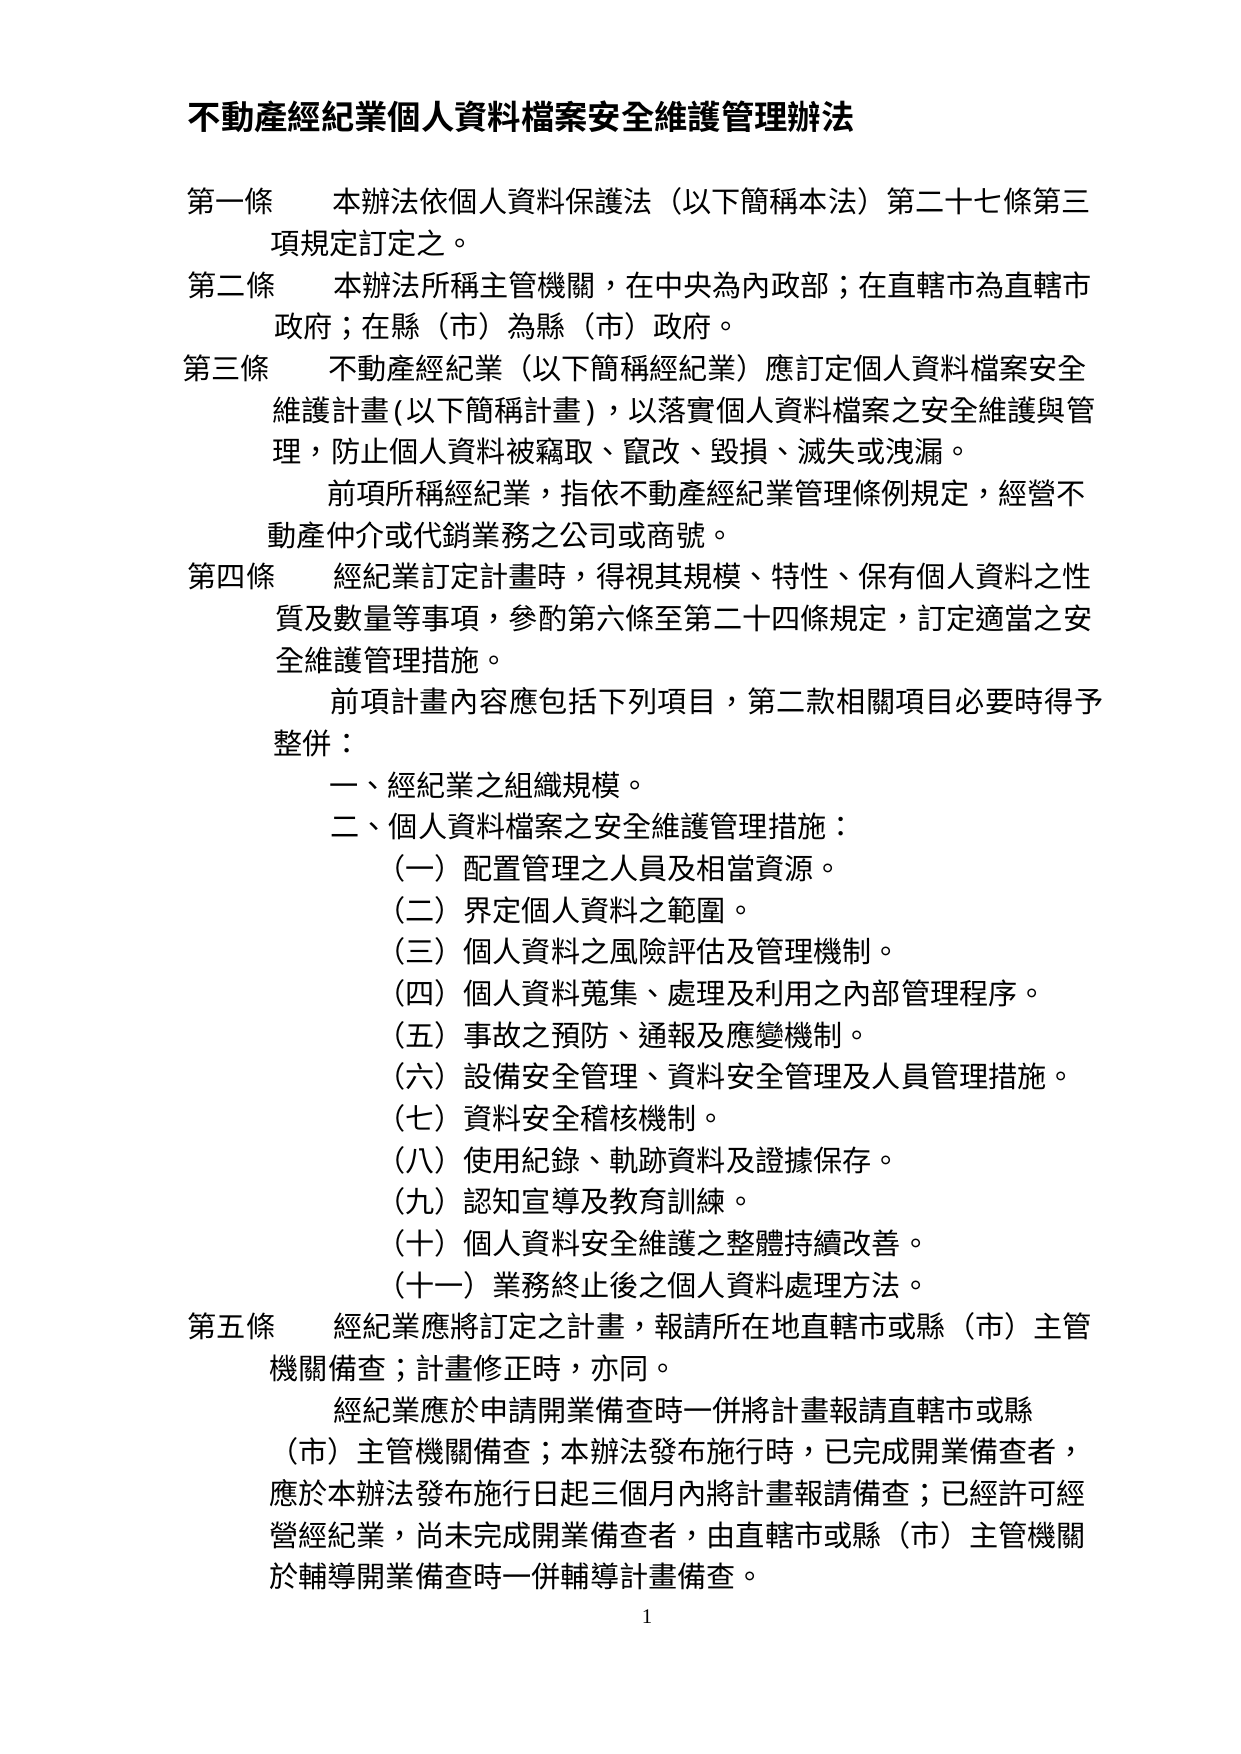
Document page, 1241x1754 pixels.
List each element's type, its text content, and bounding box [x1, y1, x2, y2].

text （五）事故之預防、通報及應變機制。 [376, 1013, 1106, 1054]
text （六）設備安全管理、資料安全管理及人員管理措施。 [376, 1054, 1106, 1096]
text （四）個人資料蒐集、處理及利用之內部管理程序。 [376, 971, 1106, 1013]
text （三）個人資料之風險評估及管理機制。 [376, 929, 1106, 971]
text （十一）業務終止後之個人資料處理方法。 [376, 1263, 1106, 1304]
text 二、個人資料檔案之安全維護管理措施： [272, 804, 1106, 846]
text 一、經紀業之組織規模。 [187, 763, 1106, 804]
text （九）認知宣導及教育訓練。 [376, 1179, 1106, 1221]
text 經紀業應於申請開業備查時一併將計畫報請直轄市或縣（市）主管機關備查；本辦法發布施行時，已完成開業備查者，應於本辦法發布施行日起三個月內將計畫報請備查；已經許可經營經紀業，尚未完成開業備查者，由直轄市或縣（市）主管機關於輔導開業備查時一併輔導計畫備查。 [269, 1388, 1106, 1596]
text 第一條 本辦法依個人資料保護法（以下簡稱本法）第二十七條第三項規定訂定之。 [186, 179, 1106, 263]
text （八）使用紀錄、軌跡資料及證據保存。 [376, 1138, 1106, 1179]
text 不動產經紀業個人資料檔案安全維護管理辦法 [187, 96, 1106, 138]
text 第四條 經紀業訂定計畫時，得視其規模、特性、保有個人資料之性質及數量等事項，參酌第六條至第二十四條規定，訂定適當之安全維護管理措施。 [187, 554, 1106, 679]
text （七）資料安全稽核機制。 [376, 1096, 1106, 1138]
text 第二條 本辦法所稱主管機關，在中央為內政部；在直轄市為直轄市政府；在縣（市）為縣（市）政府。 [187, 263, 1106, 346]
text 第五條 經紀業應將訂定之計畫，報請所在地直轄市或縣（市）主管機關備查；計畫修正時，亦同。 [187, 1304, 1106, 1388]
text （一）配置管理之人員及相當資源。 [376, 846, 1106, 888]
text （二）界定個人資料之範圍。 [376, 888, 1106, 929]
list 前項計畫內容應包括下列項目，第二款相關項目必要時得予整併： [273, 679, 1106, 763]
text 前項所稱經紀業，指依不動產經紀業管理條例規定，經營不動產仲介或代銷業務之公司或商號。 [267, 471, 1106, 554]
text 第三條 不動產經紀業（以下簡稱經紀業）應訂定個人資料檔案安全維護計畫(以下簡稱計畫)，以落實個人資料檔案之安全維護與管理，防止個人資料被竊取、竄改、毀損、滅失或洩漏。 [182, 346, 1106, 471]
text （十）個人資料安全維護之整體持續改善。 [376, 1221, 1106, 1263]
